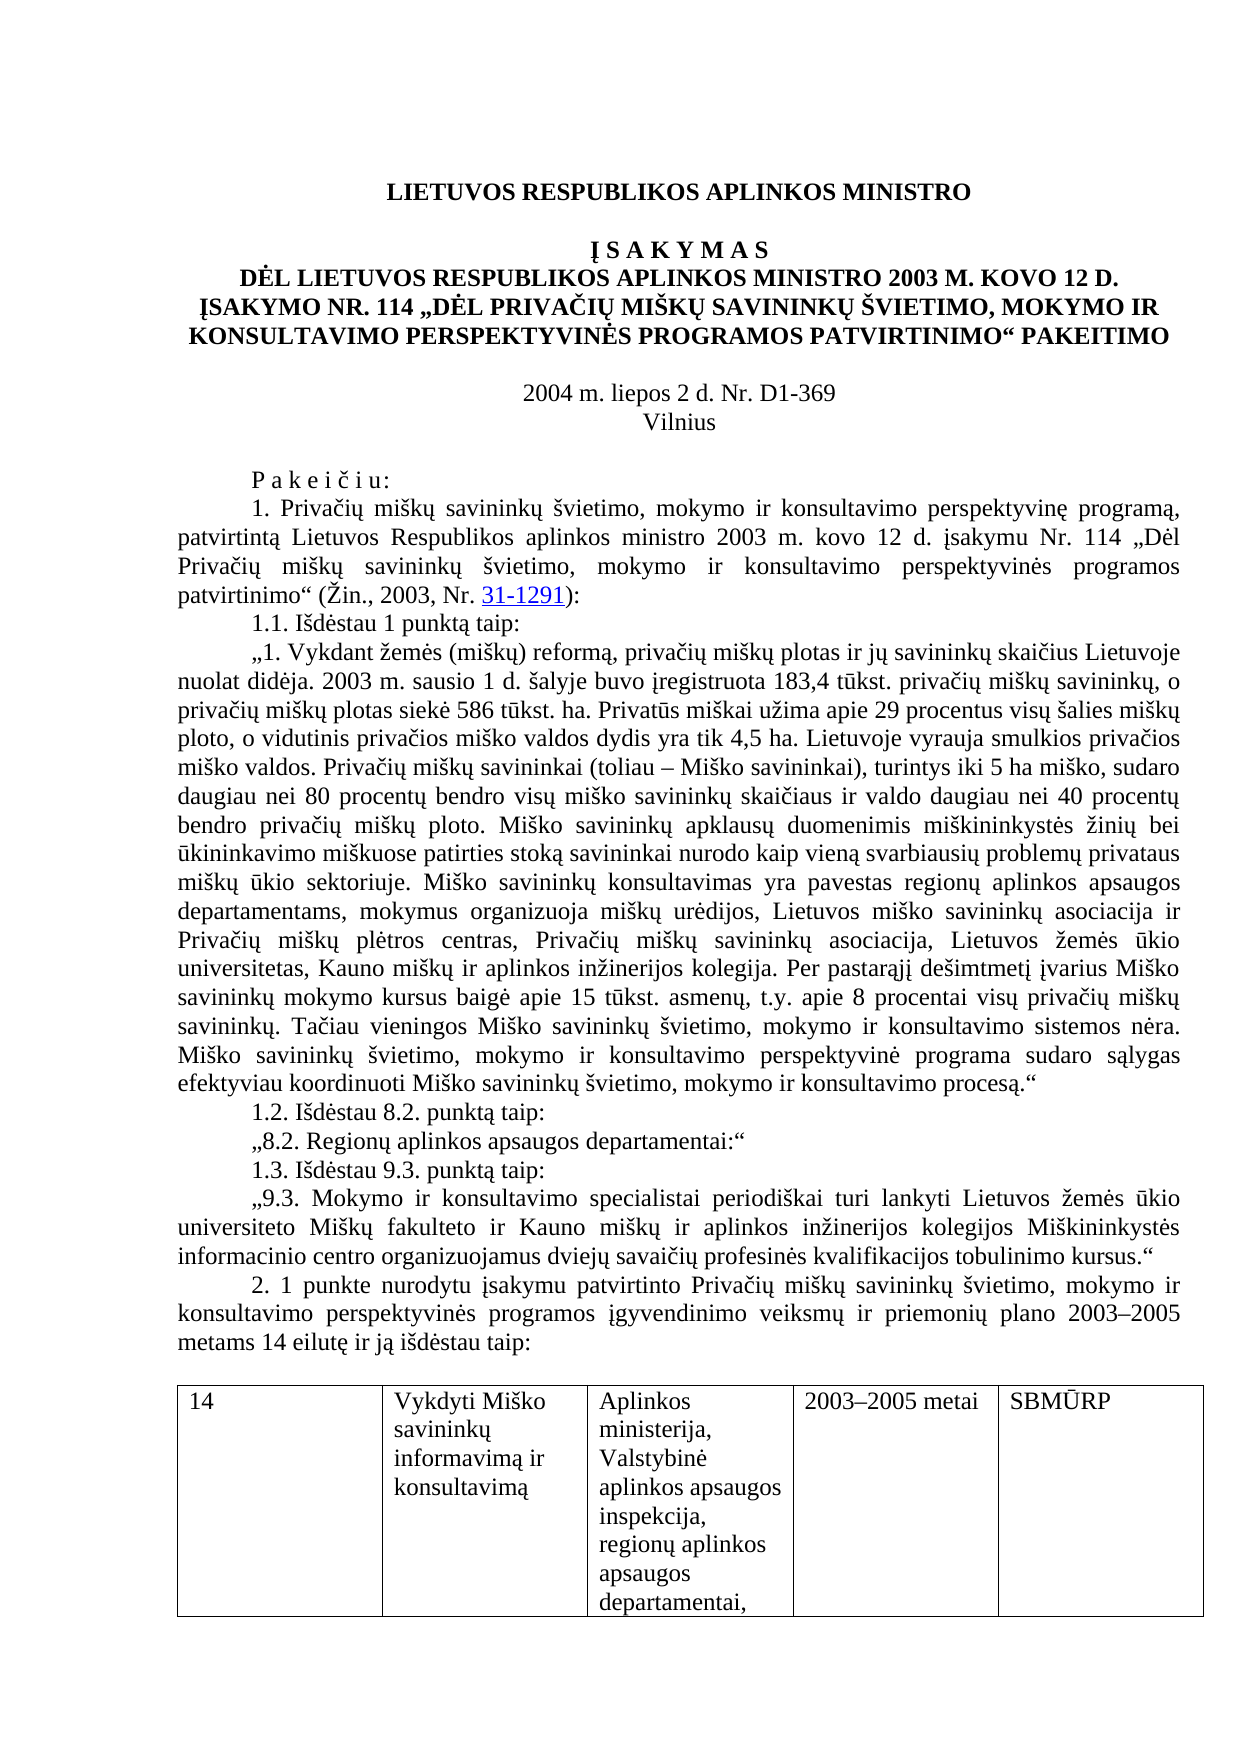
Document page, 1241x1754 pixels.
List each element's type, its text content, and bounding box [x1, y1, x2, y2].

table_header Vykdyti Miško savininkų informavimą ir konsultavimą [383, 1386, 587, 1616]
text 1.1. Išdėstau 1 punktą taip: [177, 608, 1181, 637]
table_header Aplinkos ministerija, Valstybinė aplinkos apsaugos inspekcija, regionų aplinkos apsaugos departamentai, [588, 1386, 793, 1616]
text 2004 m. liepos 2 d. Nr. D1-369 [177, 378, 1181, 407]
table_header 2003–2005 metai [794, 1386, 998, 1616]
text Pakeičiu: [177, 465, 1181, 493]
text DĖL LIETUVOS RESPUBLIKOS APLINKOS MINISTRO 2003 M. KOVO 12 D. ĮSAKYMO Nr. 114 „DĖL PRIVAČIŲ MIŠKŲ SAVININKŲ ŠVIETIMO, MOKYMO IR KONSULTAVIMO PERSPEKTYVINĖS PROGRAMOS PATVIRTINIMO“ PAKEITIMO [177, 263, 1181, 350]
table_header 14 [178, 1386, 382, 1616]
text Į S A K Y M A S [177, 235, 1181, 263]
text „9.3. Mokymo ir konsultavimo specialistai periodiškai turi lankyti Lietuvos žemės ūkio universiteto Miškų fakulteto ir Kauno miškų ir aplinkos inžinerijos kolegijos Miškininkystės informacinio centro organizuojamus dviejų savaičių profesinės kvalifikacijos tobulinimo kursus.“ [177, 1183, 1181, 1270]
text LIETUVOS RESPUBLIKOS APLINKOS MINISTRO [177, 177, 1181, 206]
text 1.3. Išdėstau 9.3. punktą taip: [177, 1155, 1181, 1183]
table_header SBMŪRP [999, 1386, 1203, 1616]
text „8.2. Regionų aplinkos apsaugos departamentai:“ [177, 1126, 1181, 1155]
text „1. Vykdant žemės (miškų) reformą, privačių miškų plotas ir jų savininkų skaičius Lietuvoje nuolat didėja. 2003 m. sausio 1 d. šalyje buvo įregistruota 183,4 tūkst. privačių miškų savininkų, o privačių miškų plotas siekė 586 tūkst. ha. Privatūs miškai užima apie 29 procentus visų šalies miškų ploto, o vidutinis privačios miško valdos dydis yra tik 4,5 ha. Lietuvoje vyrauja smulkios privačios miško valdos. Privačių miškų savininkai (toliau – Miško savininkai), turintys iki 5 ha miško, sudaro daugiau nei 80 procentų bendro visų miško savininkų skaičiaus ir valdo daugiau nei 40 procentų bendro privačių miškų ploto. Miško savininkų apklausų duomenimis miškininkystės žinių bei ūkininkavimo miškuose patirties stoką savininkai nurodo kaip vieną svarbiausių problemų privataus miškų ūkio sektoriuje. Miško savininkų konsultavimas yra pavestas regionų aplinkos apsaugos departamentams, mokymus organizuoja miškų urėdijos, Lietuvos miško savininkų asociacija ir Privačių miškų plėtros centras, Privačių miškų savininkų asociacija, Lietuvos žemės ūkio universitetas, Kauno miškų ir aplinkos inžinerijos kolegija. Per pastarąjį dešimtmetį įvarius Miško savininkų mokymo kursus baigė apie 15 tūkst. asmenų, t.y. apie 8 procentai visų privačių miškų savininkų. Tačiau vieningos Miško savininkų švietimo, mokymo ir konsultavimo sistemos nėra. Miško savininkų švietimo, mokymo ir konsultavimo perspektyvinė programa sudaro sąlygas efektyviau koordinuoti Miško savininkų švietimo, mokymo ir konsultavimo procesą.“ [177, 637, 1181, 1097]
text Vilnius [177, 407, 1181, 436]
text 1. Privačių miškų savininkų švietimo, mokymo ir konsultavimo perspektyvinę programą, patvirtintą Lietuvos Respublikos aplinkos ministro 2003 m. kovo 12 d. įsakymu Nr. 114 „Dėl Privačių miškų savininkų švietimo, mokymo ir konsultavimo perspektyvinės programos patvirtinimo“ (Žin., 2003, Nr. 31-1291): [177, 493, 1181, 608]
text 1.2. Išdėstau 8.2. punktą taip: [177, 1097, 1181, 1126]
text 2. 1 punkte nurodytu įsakymu patvirtinto Privačių miškų savininkų švietimo, mokymo ir konsultavimo perspektyvinės programos įgyvendinimo veiksmų ir priemonių plano 2003–2005 metams 14 eilutę ir ją išdėstau taip: [177, 1270, 1181, 1356]
